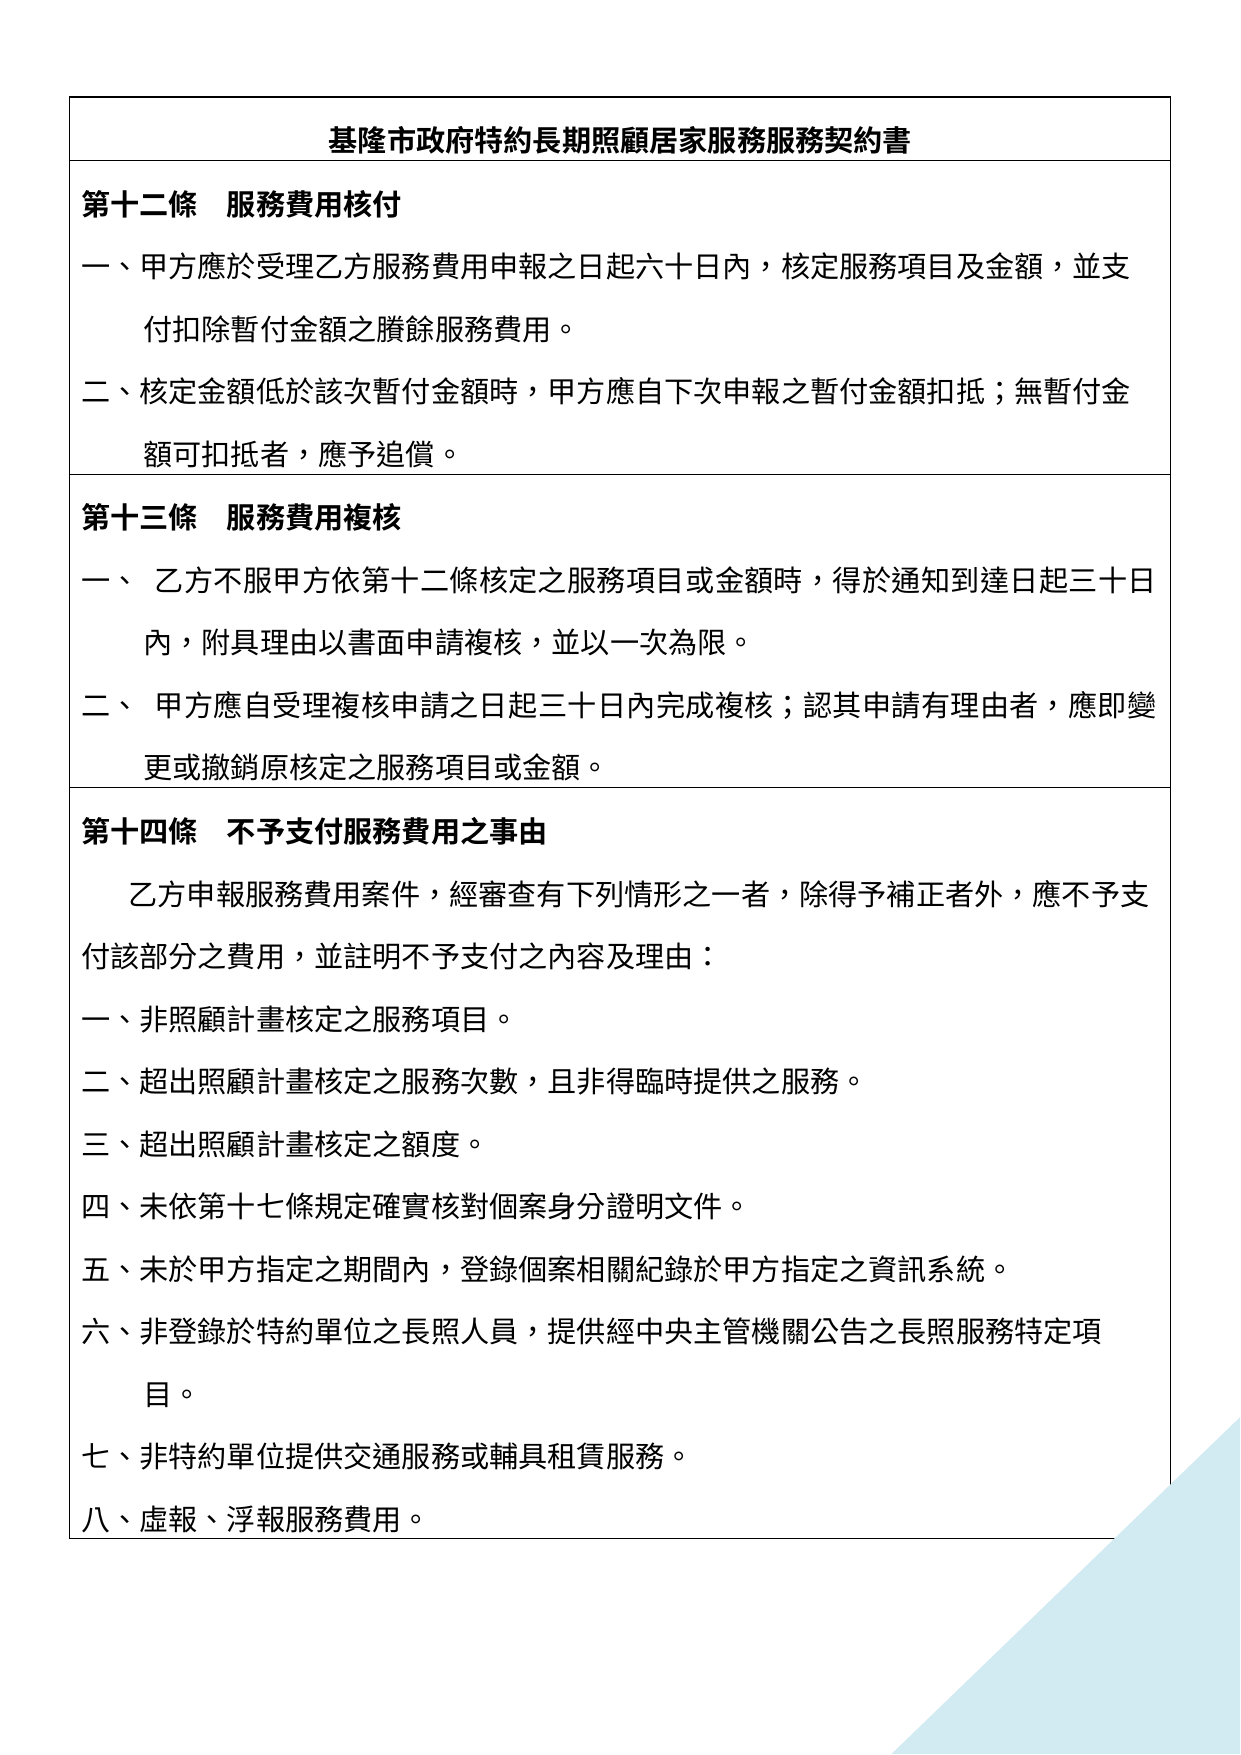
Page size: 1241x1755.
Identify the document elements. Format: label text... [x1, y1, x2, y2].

table_header 基隆市政府特約長期照顧居家服務服務契約書 [70, 98, 1170, 160]
table_cell 第十二條 服務費用核付 一、甲方應於受理乙方服務費用申報之日起六十日內，核定服務項目及金額，並支付扣除暫付金額之賸餘服務費用。 二、核定金額低於該次暫付金額時，甲方應自下次申報之暫付金額扣抵；無暫付金額可扣抵者，應予追償。 [70, 161, 1170, 473]
table_cell 第十三條 服務費用複核 一、 乙方不服甲方依第十二條核定之服務項目或金額時，得於通知到達日起三十日內，附具理由以書面申請複核，並以一次為限。 二、 甲方應自受理複核申請之日起三十日內完成複核；認其申請有理由者，應即變更或撤銷原核定之服務項目或金額。 [70, 475, 1170, 787]
table_cell 第十四條 不予支付服務費用之事由 乙方申報服務費用案件，經審查有下列情形之一者，除得予補正者外，應不予支付該部分之費用，並註明不予支付之內容及理由： 一、非照顧計畫核定之服務項目。 二、超出照顧計畫核定之服務次數，且非得臨時提供之服務。 三、超出照顧計畫核定之額度。 四、未依第十七條規定確實核對個案身分證明文件。 五、未於甲方指定之期間內，登錄個案相關紀錄於甲方指定之資訊系統。 六、非登錄於特約單位之長照人員，提供經中央主管機關公告之長照服務特定項目。 七、非特約單位提供交通服務或輔具租賃服務。 八、虛報、浮報服務費用。 [70, 788, 1170, 1538]
